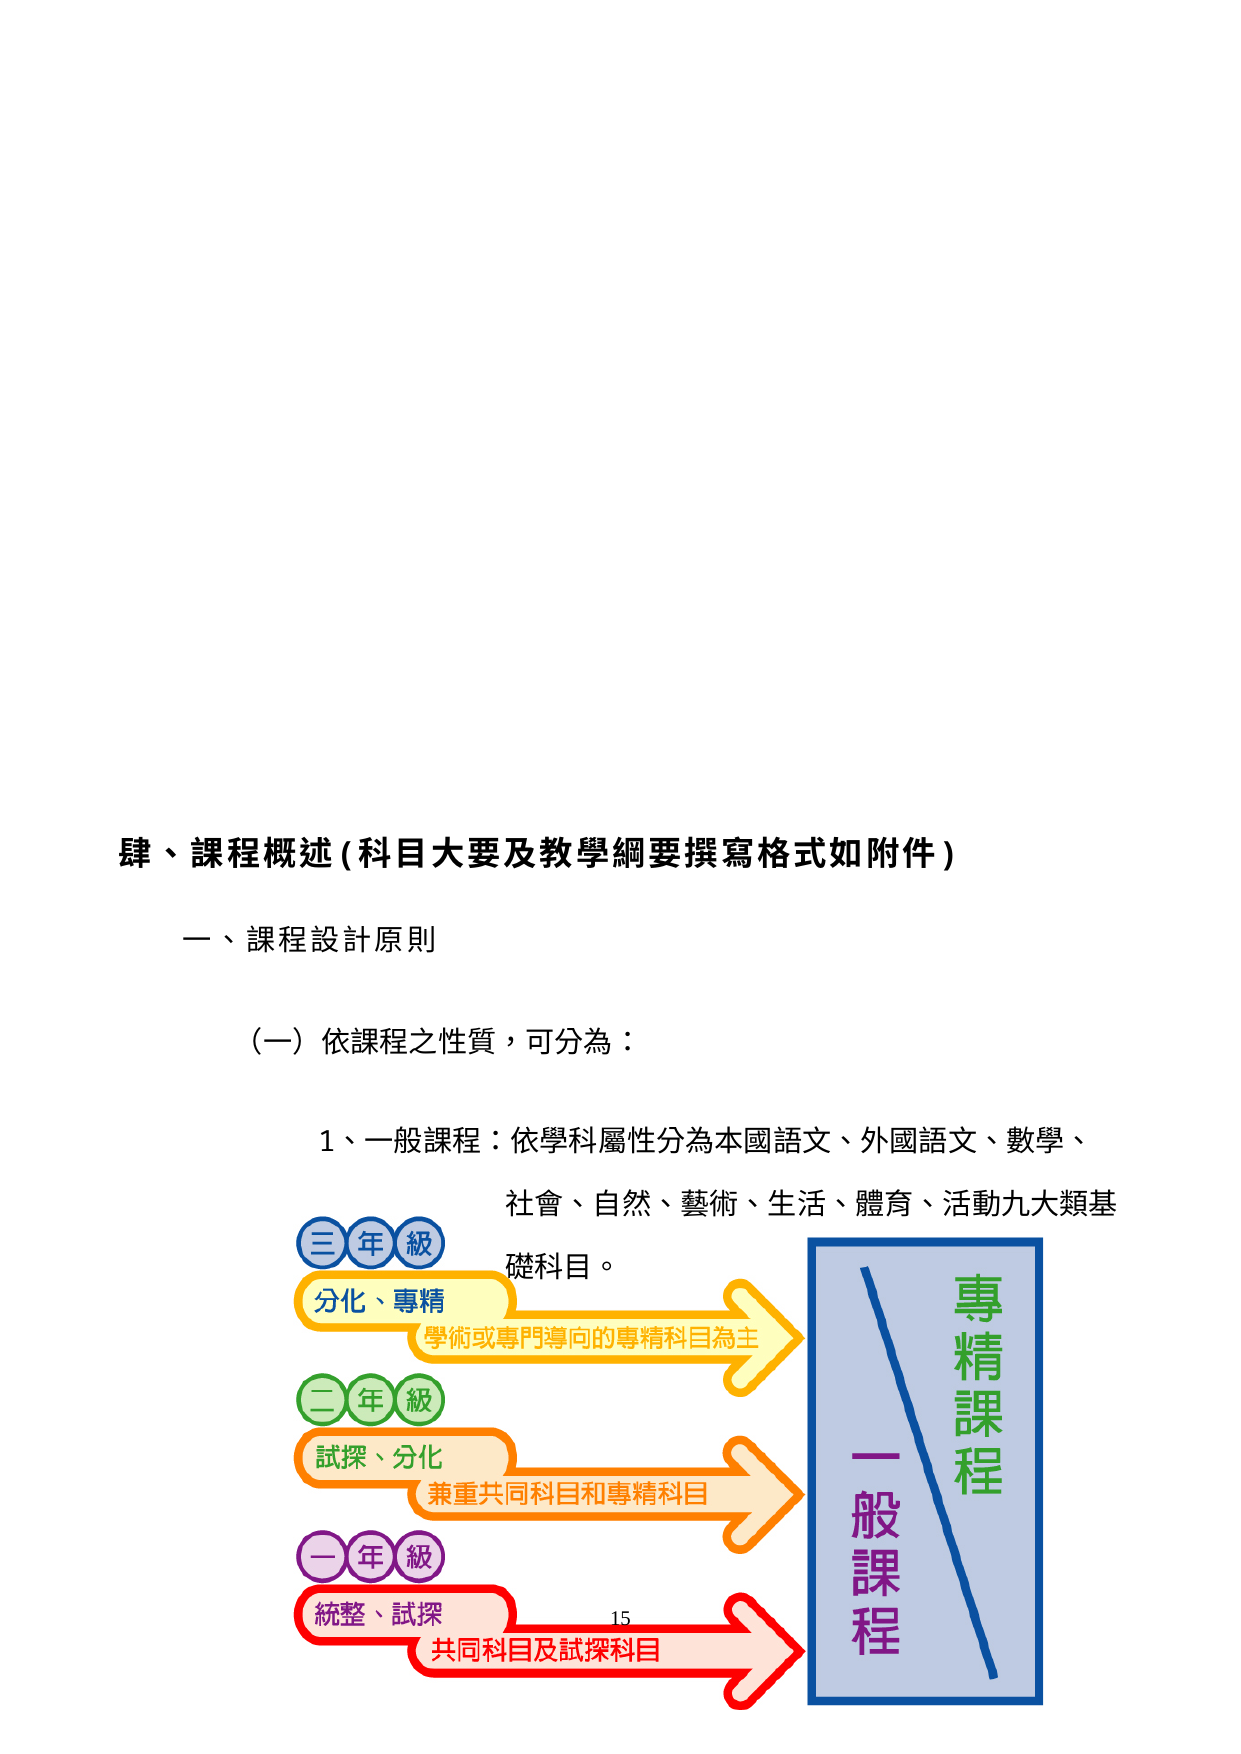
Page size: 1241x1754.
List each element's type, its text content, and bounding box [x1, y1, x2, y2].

text （一）依課程之性質，可分為： [168, 998, 1122, 1060]
text 一、課程設計原則 [118, 912, 1122, 960]
text 1、一般課程：依學科屬性分為本國語文、外國語文、數學、社會、自然、藝術、生活、體育、活動九大類基礎科目。 [318, 1098, 1122, 1285]
text 肆、課程概述(科目大要及教學綱要撰寫格式如附件) [118, 827, 1122, 875]
